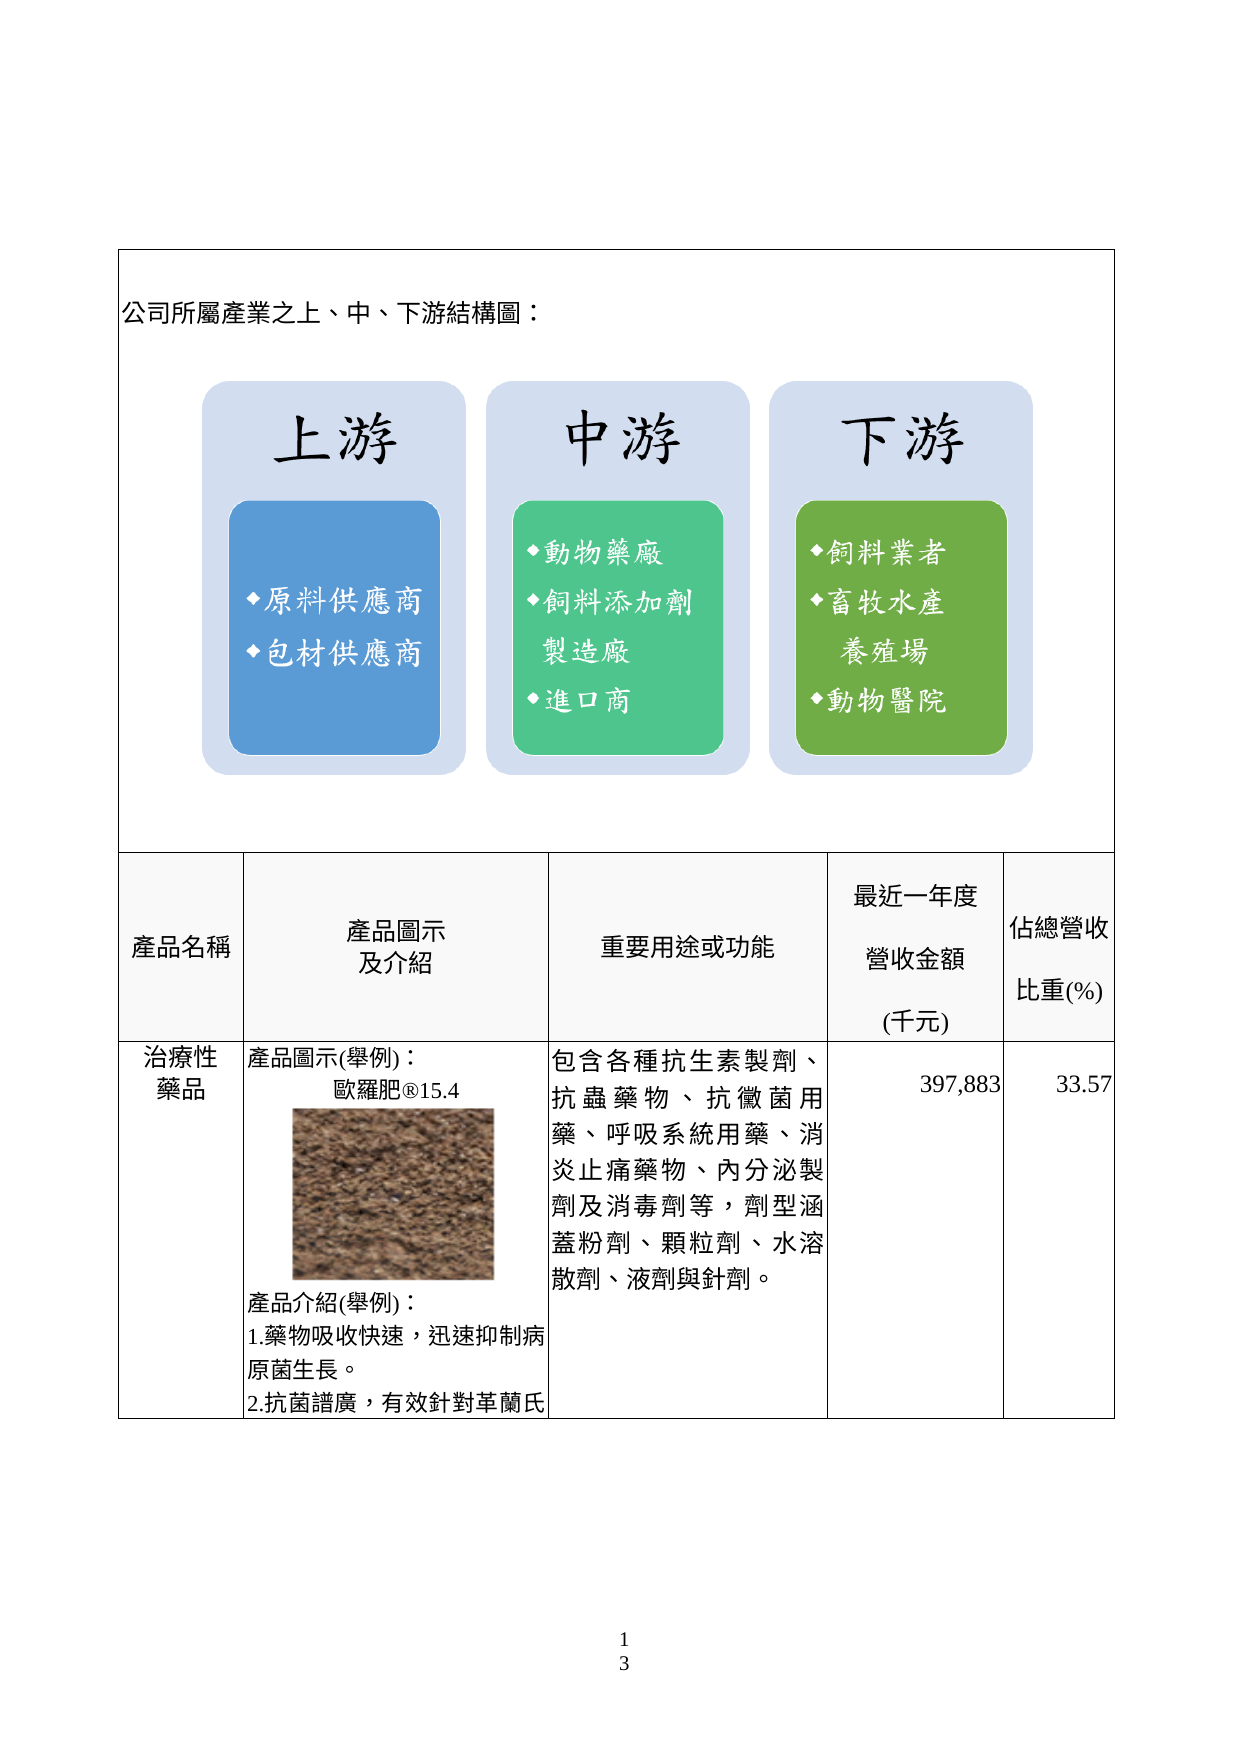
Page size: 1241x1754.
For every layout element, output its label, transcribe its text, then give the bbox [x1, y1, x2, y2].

table_cell 佔總營收 比重(%) [1004, 853, 1114, 1041]
table_cell 產品名稱 [119, 853, 243, 1041]
table_cell 包含各種抗生素製劑、抗蟲藥物、抗黴菌用藥、呼吸系統用藥、消炎止痛藥物、內分泌製劑及消毒劑等，劑型涵蓋粉劑、顆粒劑、水溶散劑、液劑與針劑。 [549, 1042, 827, 1418]
table_cell 產品圖示 及介紹 [244, 853, 548, 1041]
table_cell 最近一年度 營收金額 (千元) [828, 853, 1003, 1041]
table_cell 公司所屬產業之上、中、下游結構圖： [119, 250, 1114, 852]
table_cell 治療性 藥品 [119, 1042, 243, 1418]
table_cell 397,883 [828, 1042, 1003, 1418]
table_cell 33.57 [1004, 1042, 1114, 1418]
table_cell 產品圖示(舉例)： 歐羅肥®15.4 產品介紹(舉例)： 1.藥物吸收快速，迅速抑制病原菌生長。 2.抗菌譜廣，有效針對革蘭氏 [244, 1042, 548, 1418]
table_cell 重要用途或功能 [549, 853, 827, 1041]
